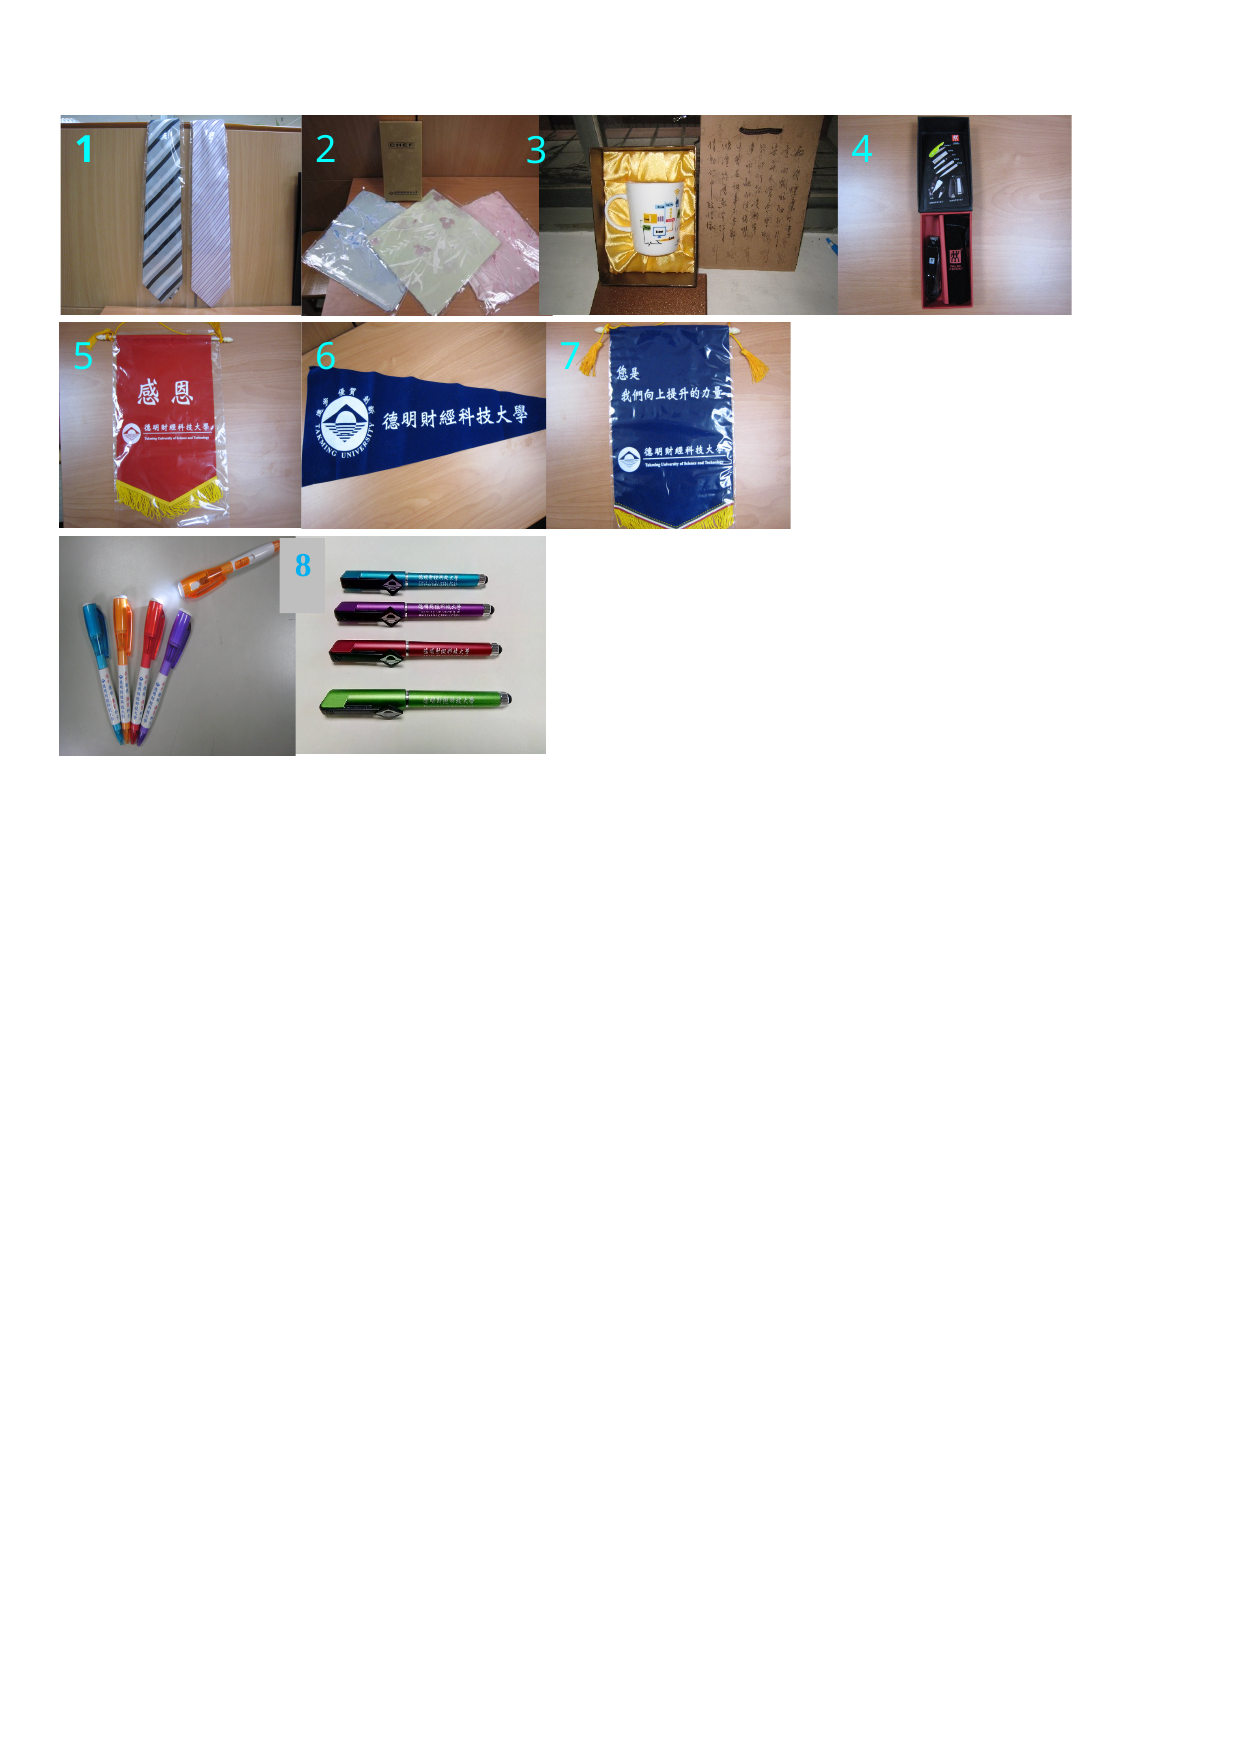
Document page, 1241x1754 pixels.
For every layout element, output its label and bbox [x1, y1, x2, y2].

picture [59, 322, 791, 529]
picture [60, 115, 1072, 316]
picture [59, 536, 546, 756]
